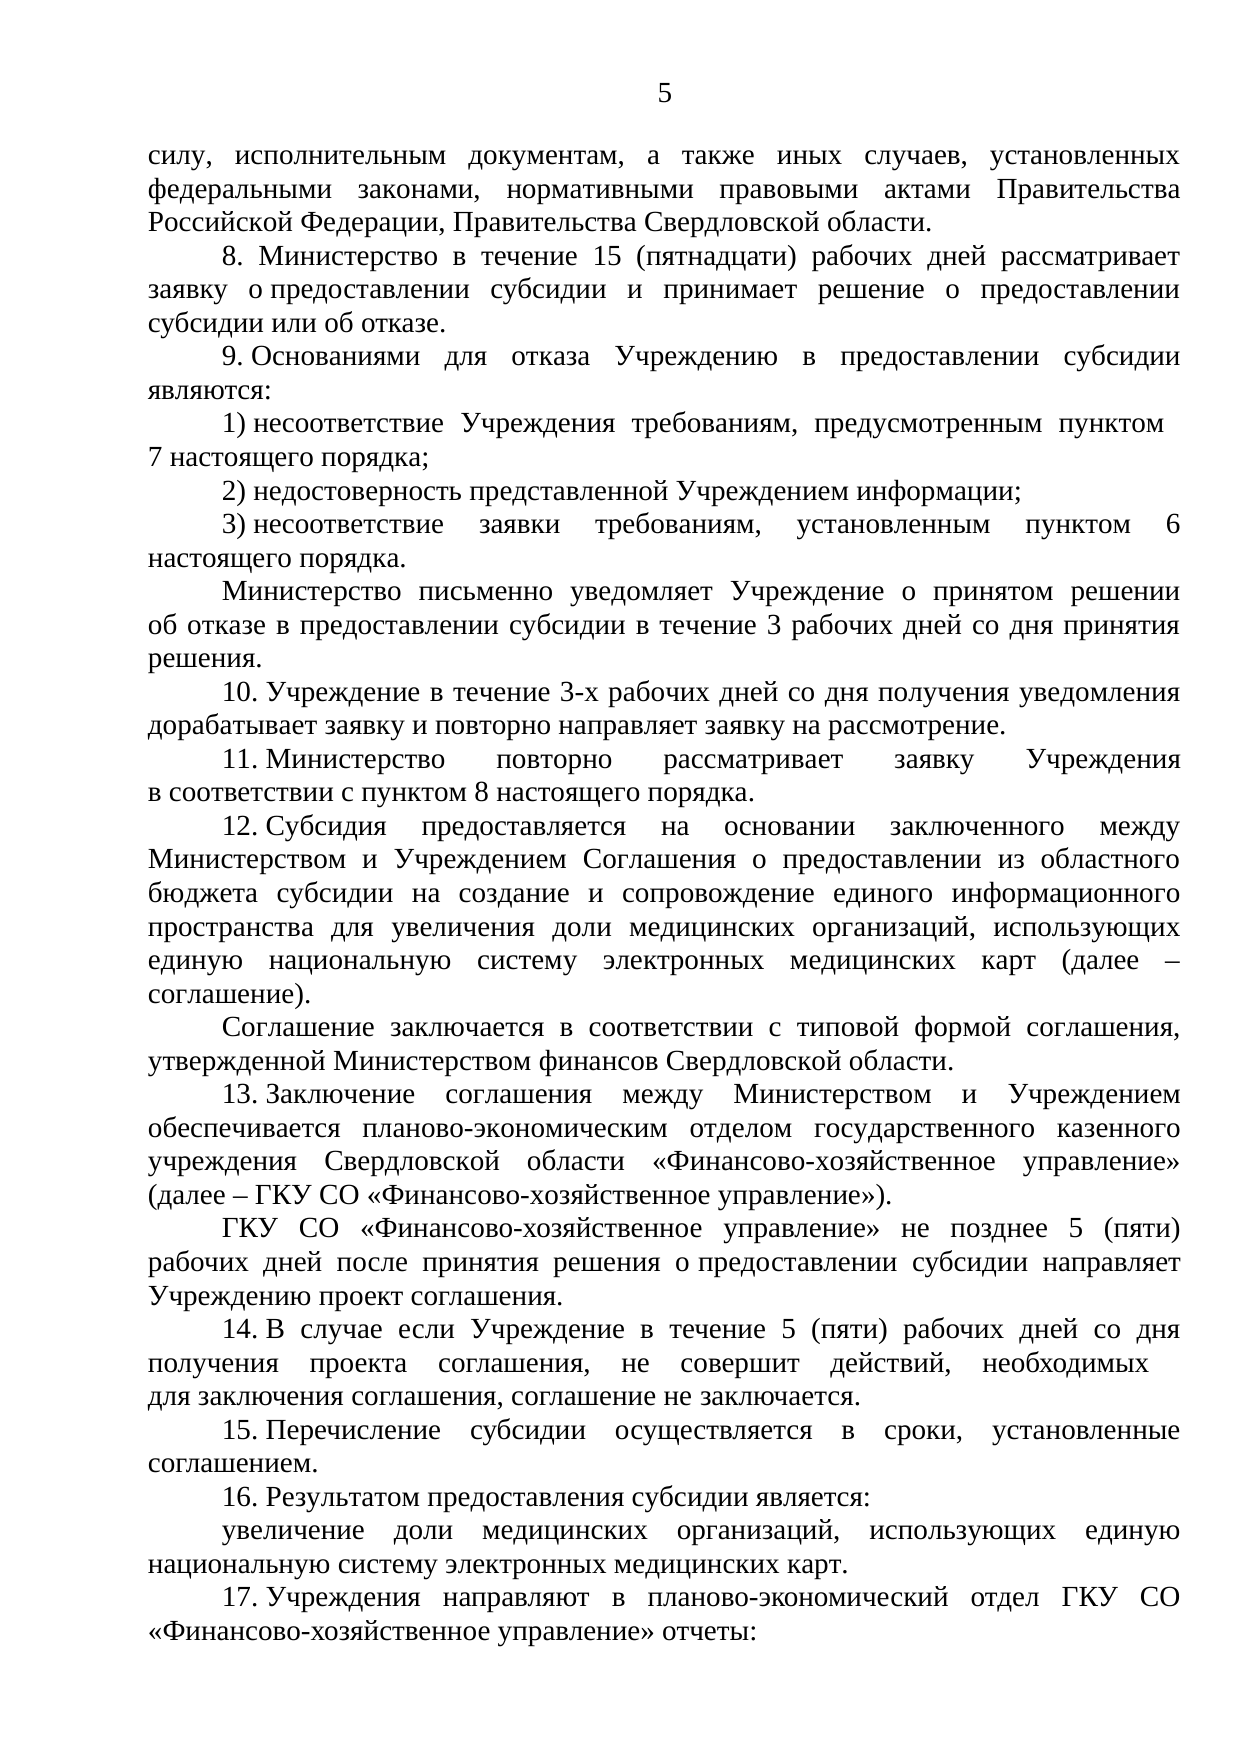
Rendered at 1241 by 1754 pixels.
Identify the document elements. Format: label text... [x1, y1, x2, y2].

text 3) несоответствие заявки требованиям, установленным пунктом 6 настоящего порядка. [148, 506, 1181, 573]
text 11. Министерство повторно рассматривает заявку Учреждения в соответствии с пунктом 8 настоящего порядка. [148, 741, 1181, 808]
text силу, исполнительным документам, а также иных случаев, установленных федеральными законами, нормативными правовыми актами Правительства Российской Федерации, Правительства Свердловской области. [148, 137, 1181, 238]
text 10. Учреждение в течение 3-х рабочих дней со дня получения уведомления дорабатывает заявку и повторно направляет заявку на рассмотрение. [148, 674, 1181, 741]
text увеличение доли медицинских организаций, использующих единую национальную систему электронных медицинских карт. [148, 1512, 1181, 1579]
text 2) недостоверность представленной Учреждением информации; [148, 473, 1181, 506]
text 9. Основаниями для отказа Учреждению в предоставлении субсидии являются: [148, 338, 1181, 406]
text 16. Результатом предоставления субсидии является: [148, 1479, 1181, 1512]
text 17. Учреждения направляют в планово-экономический отдел ГКУ СО «Финансово-хозяйственное управление» отчеты: [148, 1579, 1181, 1647]
text ГКУ СО «Финансово-хозяйственное управление» не позднее 5 (пяти) рабочих дней после принятия решения о предоставлении субсидии направляет Учреждению проект соглашения. [148, 1211, 1181, 1311]
text 14. В случае если Учреждение в течение 5 (пяти) рабочих дней со дня получения проекта соглашения, не совершит действий, необходимых для заключения соглашения, соглашение не заключается. [148, 1311, 1181, 1412]
text 15. Перечисление субсидии осуществляется в сроки, установленные соглашением. [148, 1412, 1181, 1479]
text 13. Заключение соглашения между Министерством и Учреждением обеспечивается планово-экономическим отделом государственного казенного учреждения Свердловской области «Финансово-хозяйственное управление» (далее – ГКУ СО «Финансово-хозяйственное управление»). [148, 1076, 1181, 1211]
text Министерство письменно уведомляет Учреждение о принятом решении об отказе в предоставлении субсидии в течение 3 рабочих дней со дня принятия решения. [148, 573, 1181, 674]
text 8. Министерство в течение 15 (пятнадцати) рабочих дней рассматривает заявку о предоставлении субсидии и принимает решение о предоставлении субсидии или об отказе. [148, 238, 1181, 338]
text 12. Субсидия предоставляется на основании заключенного между Министерством и Учреждением Соглашения о предоставлении из областного бюджета субсидии на создание и сопровождение единого информационного пространства для увеличения доли медицинских организаций, использующих единую национальную систему электронных медицинских карт (далее – соглашение). [148, 808, 1181, 1009]
text Соглашение заключается в соответствии с типовой формой соглашения, утвержденной Министерством финансов Свердловской области. [148, 1009, 1181, 1076]
text 1) несоответствие Учреждения требованиям, предусмотренным пунктом 7 настоящего порядка; [148, 406, 1181, 473]
